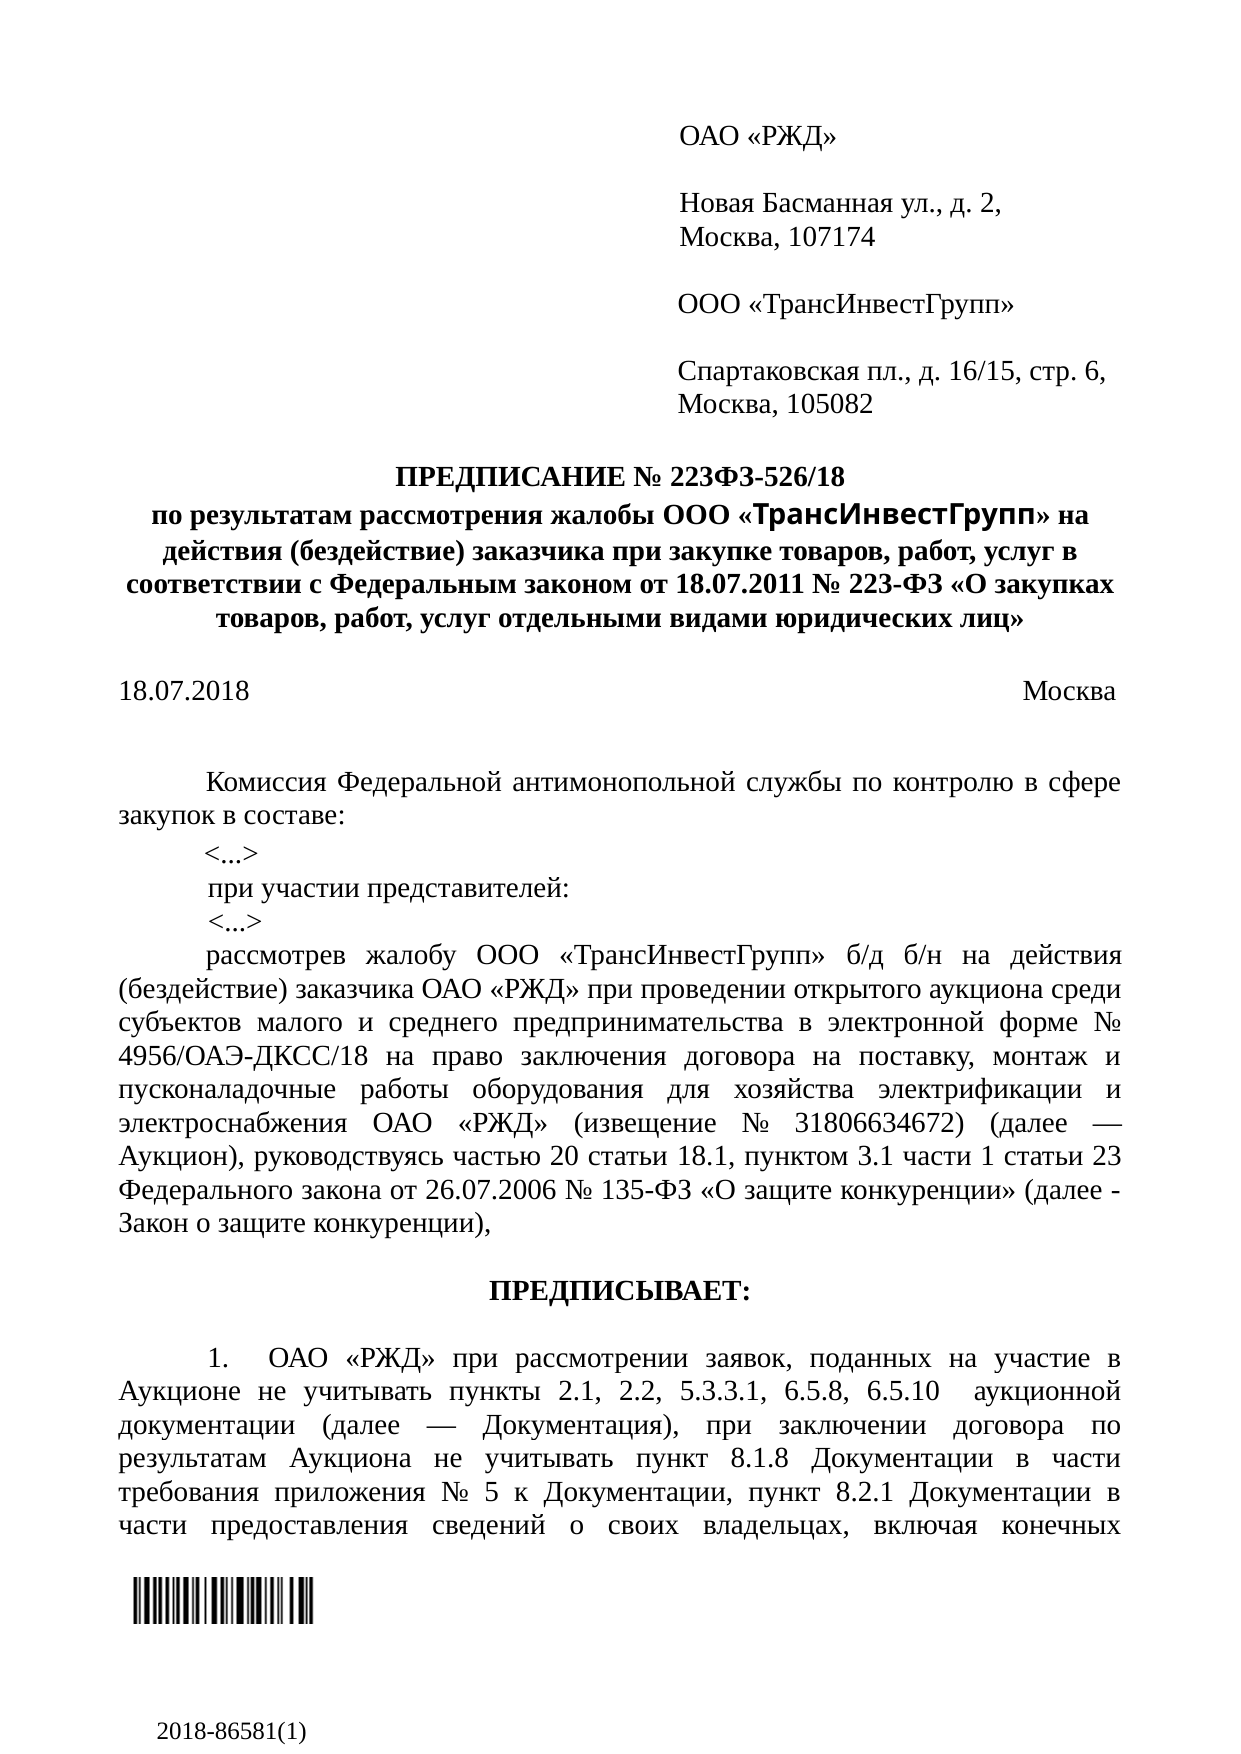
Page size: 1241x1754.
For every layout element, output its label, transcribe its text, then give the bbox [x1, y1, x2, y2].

text по результатам рассмотрения жалобы ООО «ТрансИнвестГрупп» на действия (бездействие) заказчика при закупке товаров, работ, услуг в соответствии с Федеральным законом от 18.07.2011 № 223-ФЗ «О закупках товаров, работ, услуг отдельными видами юридических лиц» [118, 493, 1122, 633]
text ПРЕДПИСЫВАЕТ: [118, 1273, 1122, 1306]
text Спартаковская пл., д. 16/15, стр. 6, [677, 353, 1122, 386]
text рассмотрев жалобу ООО «ТрансИнвестГрупп» б/д б/н на действия (бездействие) заказчика ОАО «РЖД» при проведении открытого аукциона среди субъектов малого и среднего предпринимательства в электронной форме № 4956/ОАЭ-ДКСС/18 на право заключения договора на поставку, монтаж и пусконаладочные работы оборудования для хозяйства электрификации и электроснабжения ОАО «РЖД» (извещение № 31806634672) (далее — Аукцион), руководствуясь частью 20 статьи 18.1, пунктом 3.1 части 1 статьи 23 Федерального закона от 26.07.2006 № 135-ФЗ «О защите конкуренции» (далее - Закон о защите конкуренции), [118, 937, 1122, 1239]
text <...> [118, 904, 1122, 937]
text ПРЕДПИСАНИЕ № 223ФЗ-526/18 [118, 459, 1122, 493]
text 18.07.2018 Москва [118, 673, 1122, 706]
text <...> [118, 837, 1122, 870]
text Комиссия Федеральной антимонопольной службы по контролю в сфере закупок в составе: [118, 764, 1122, 831]
list ОАО «РЖД» при рассмотрении заявок, поданных на участие в Аукционе не учитывать пункты 2.1, 2.2, 5.3.3.1, 6.5.8, 6.5.10 аукционной документации (далее — Документация), при заключении договора по результатам Аукциона не учитывать пункт 8.1.8 Документации в части требования приложения № 5 к Документации, пункт 8.2.1 Документации в части предоставления сведений о своих владельцах, включая конечных [118, 1340, 1122, 1541]
text ОАО «РЖД» [679, 118, 1122, 152]
picture [118, 1577, 331, 1624]
text Новая Басманная ул., д. 2, Москва, 107174 [679, 185, 1122, 252]
text ООО «ТрансИнвестГрупп» [677, 286, 1122, 319]
text Москва, 105082 [677, 386, 1122, 420]
text при участии представителей: [118, 870, 1122, 904]
